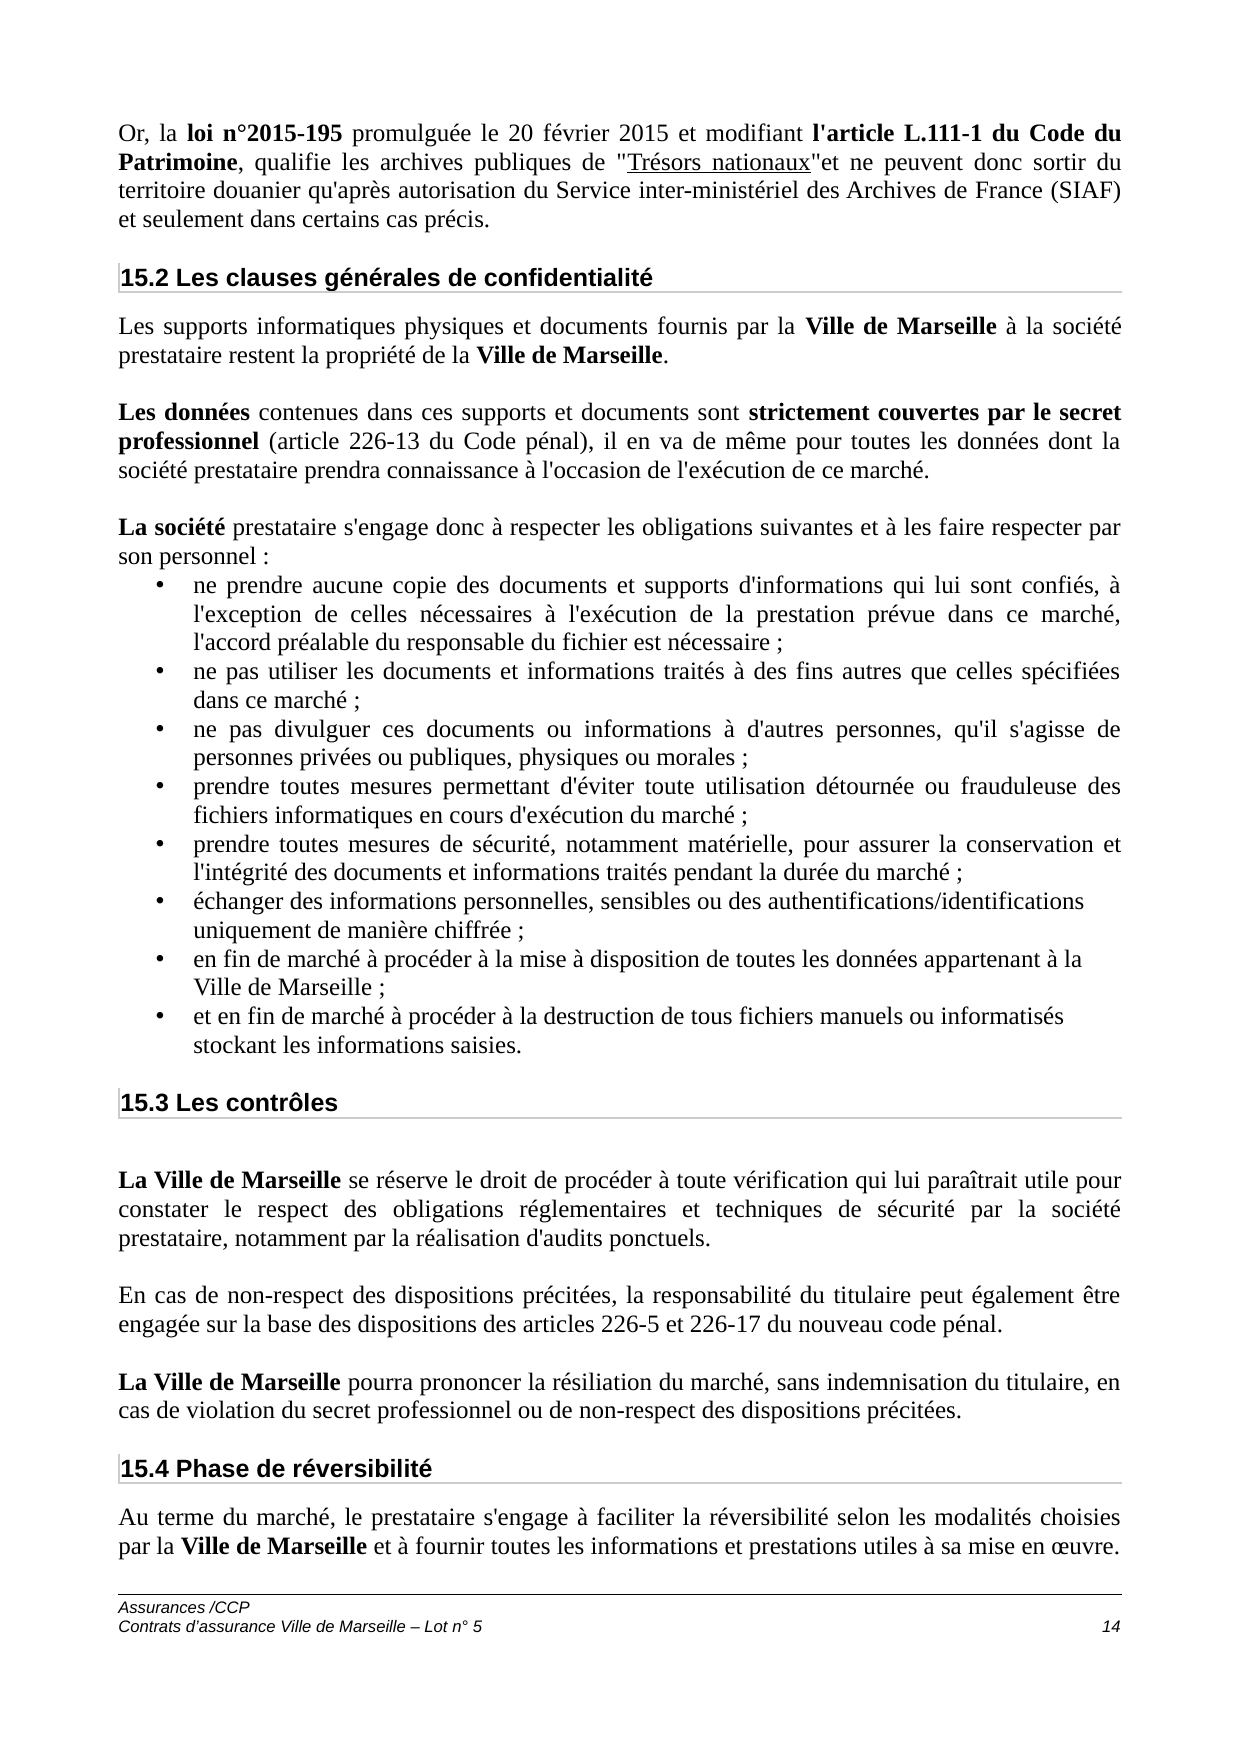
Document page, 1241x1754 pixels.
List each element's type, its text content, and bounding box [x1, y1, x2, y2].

list ne pas divulguer ces documents ou informations à d'autres personnes, qu'il s'agisse de personnes privées ou publiques, physiques ou morales ; [156, 714, 1122, 771]
subtitle 15.4 Phase de réversibilité [120, 1454, 1122, 1482]
text Les données contenues dans ces supports et documents sont strictement couvertes par le secret professionnel (article 226-13 du Code pénal), il en va de même pour toutes les données dont la société prestataire prendra connaissance à l'occasion de l'exécution de ce marché. [118, 397, 1122, 484]
list en fin de marché à procéder à la mise à disposition de toutes les données appartenant à la Ville de Marseille ; [156, 944, 1122, 1001]
list prendre toutes mesures permettant d'éviter toute utilisation détournée ou frauduleuse des fichiers informatiques en cours d'exécution du marché ; [156, 771, 1122, 829]
text La Ville de Marseille se réserve le droit de procéder à toute vérification qui lui paraîtrait utile pour constater le respect des obligations réglementaires et techniques de sécurité par la société prestataire, notamment par la réalisation d'audits ponctuels. [118, 1165, 1122, 1252]
subtitle 15.2 Les clauses générales de confidentialité [120, 263, 1122, 291]
text Au terme du marché, le prestataire s'engage à faciliter la réversibilité selon les modalités choisies par la Ville de Marseille et à fournir toutes les informations et prestations utiles à sa mise en œuvre. [118, 1502, 1122, 1560]
text Or, la loi n°2015-195 promulguée le 20 février 2015 et modifiant l'article L.111-1 du Code du Patrimoine, qualifie les archives publiques de "Trésors nationaux"et ne peuvent donc sortir du territoire douanier qu'après autorisation du Service inter-ministériel des Archives de France (SIAF) et seulement dans certains cas précis. [118, 118, 1122, 233]
subtitle 15.3 Les contrôles [120, 1088, 1122, 1117]
text En cas de non-respect des dispositions précitées, la responsabilité du titulaire peut également être engagée sur la base des dispositions des articles 226-5 et 226-17 du nouveau code pénal. [118, 1280, 1122, 1338]
list prendre toutes mesures de sécurité, notamment matérielle, pour assurer la conservation et l'intégrité des documents et informations traités pendant la durée du marché ; [156, 829, 1122, 886]
list échanger des informations personnelles, sensibles ou des authentifications/identifications uniquement de manière chiffrée ; [156, 886, 1122, 944]
text Les supports informatiques physiques et documents fournis par la Ville de Marseille à la société prestataire restent la propriété de la Ville de Marseille. [118, 311, 1122, 369]
list ne prendre aucune copie des documents et supports d'informations qui lui sont confiés, à l'exception de celles nécessaires à l'exécution de la prestation prévue dans ce marché, l'accord préalable du responsable du fichier est nécessaire ; [156, 570, 1122, 656]
text La société prestataire s'engage donc à respecter les obligations suivantes et à les faire respecter par son personnel : [118, 512, 1122, 570]
list ne pas utiliser les documents et informations traités à des fins autres que celles spécifiées dans ce marché ; [156, 656, 1122, 714]
text La Ville de Marseille pourra prononcer la résiliation du marché, sans indemnisation du titulaire, en cas de violation du secret professionnel ou de non-respect des dispositions précitées. [118, 1367, 1122, 1424]
list et en fin de marché à procéder à la destruction de tous fichiers manuels ou informatisés stockant les informations saisies. [156, 1001, 1122, 1059]
